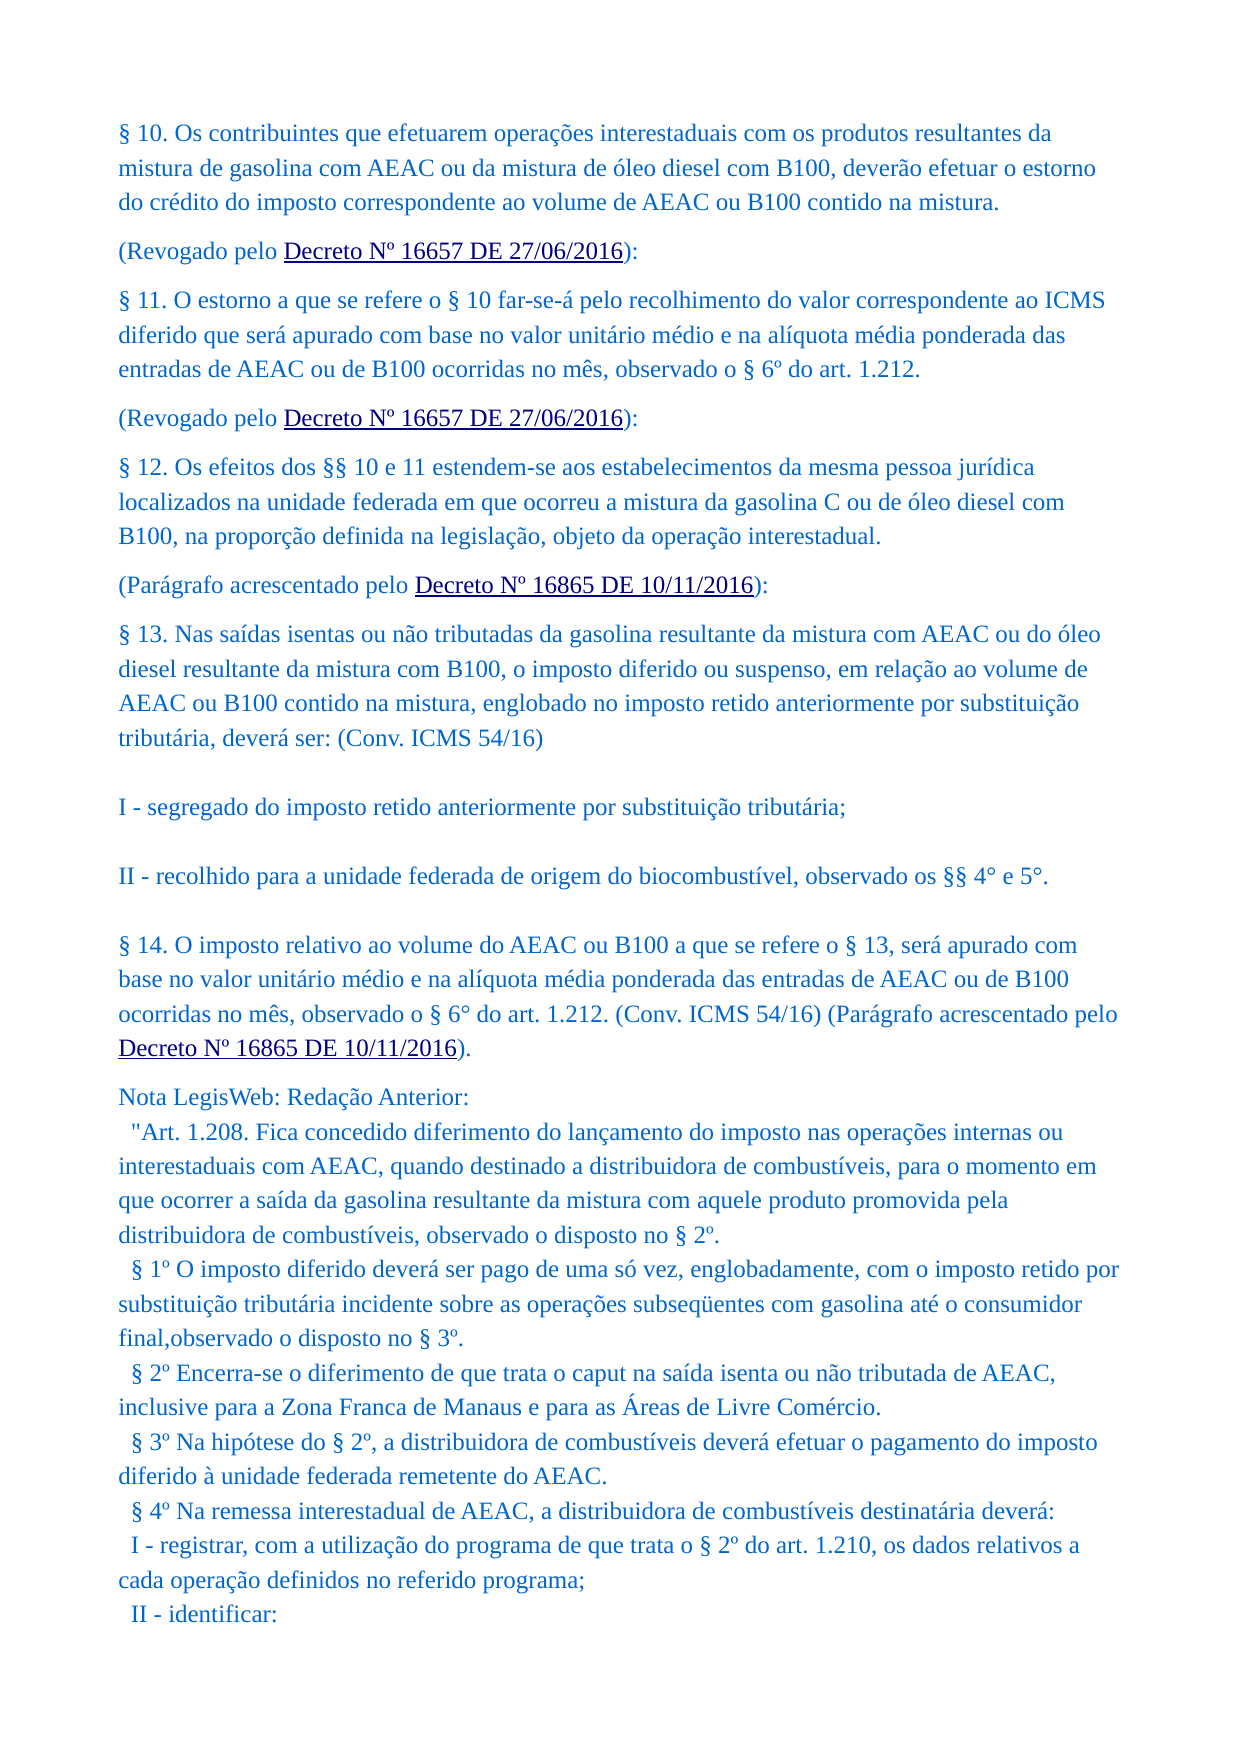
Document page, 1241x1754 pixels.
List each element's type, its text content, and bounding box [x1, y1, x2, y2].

text § 13. Nas saídas isentas ou não tributadas da gasolina resultante da mistura com AEAC ou do óleo diesel resultante da mistura com B100, o imposto diferido ou suspenso, em relação ao volume de AEAC ou B100 contido na mistura, englobado no imposto retido anteriormente por substituição tributária, deverá ser: (Conv. ICMS 54/16) I - segregado do imposto retido anteriormente por substituição tributária; II - recolhido para a unidade federada de origem do biocombustível, observado os §§ 4° e 5°. § 14. O imposto relativo ao volume do AEAC ou B100 a que se refere o § 13, será apurado com base no valor unitário médio e na alíquota média ponderada das entradas de AEAC ou de B100 ocorridas no mês, observado o § 6° do art. 1.212. (Conv. ICMS 54/16) (Parágrafo acrescentado pelo Decreto Nº 16865 DE 10/11/2016). [118, 619, 1122, 1062]
text (Revogado pelo Decreto Nº 16657 DE 27/06/2016): [118, 236, 1122, 265]
text § 12. Os efeitos dos §§ 10 e 11 estendem-se aos estabelecimentos da mesma pessoa jurídica localizados na unidade federada em que ocorreu a mistura da gasolina C ou de óleo diesel com B100, na proporção definida na legislação, objeto da operação interestadual. [118, 452, 1122, 550]
text (Revogado pelo Decreto Nº 16657 DE 27/06/2016): [118, 403, 1122, 432]
text § 11. O estorno a que se refere o § 10 far-se-á pelo recolhimento do valor correspondente ao ICMS diferido que será apurado com base no valor unitário médio e na alíquota média ponderada das entradas de AEAC ou de B100 ocorridas no mês, observado o § 6º do art. 1.212. [118, 285, 1122, 383]
text (Parágrafo acrescentado pelo Decreto Nº 16865 DE 10/11/2016): [118, 570, 1122, 599]
text Nota LegisWeb: Redação Anterior: "Art. 1.208. Fica concedido diferimento do lançamento do imposto nas operações internas ou interestaduais com AEAC, quando destinado a distribuidora de combustíveis, para o momento em que ocorrer a saída da gasolina resultante da mistura com aquele produto promovida pela distribuidora de combustíveis, observado o disposto no § 2º. § 1º O imposto diferido deverá ser pago de uma só vez, englobadamente, com o imposto retido por substituição tributária incidente sobre as operações subseqüentes com gasolina até o consumidor final,observado o disposto no § 3º. § 2º Encerra-se o diferimento de que trata o caput na saída isenta ou não tributada de AEAC, inclusive para a Zona Franca de Manaus e para as Áreas de Livre Comércio. § 3º Na hipótese do § 2º, a distribuidora de combustíveis deverá efetuar o pagamento do imposto diferido à unidade federada remetente do AEAC. § 4º Na remessa interestadual de AEAC, a distribuidora de combustíveis destinatária deverá: I - registrar, com a utilização do programa de que trata o § 2º do art. 1.210, os dados relativos a cada operação definidos no referido programa; II - identificar: [118, 1082, 1122, 1628]
text § 10. Os contribuintes que efetuarem operações interestaduais com os produtos resultantes da mistura de gasolina com AEAC ou da mistura de óleo diesel com B100, deverão efetuar o estorno do crédito do imposto correspondente ao volume de AEAC ou B100 contido na mistura. [118, 118, 1122, 216]
